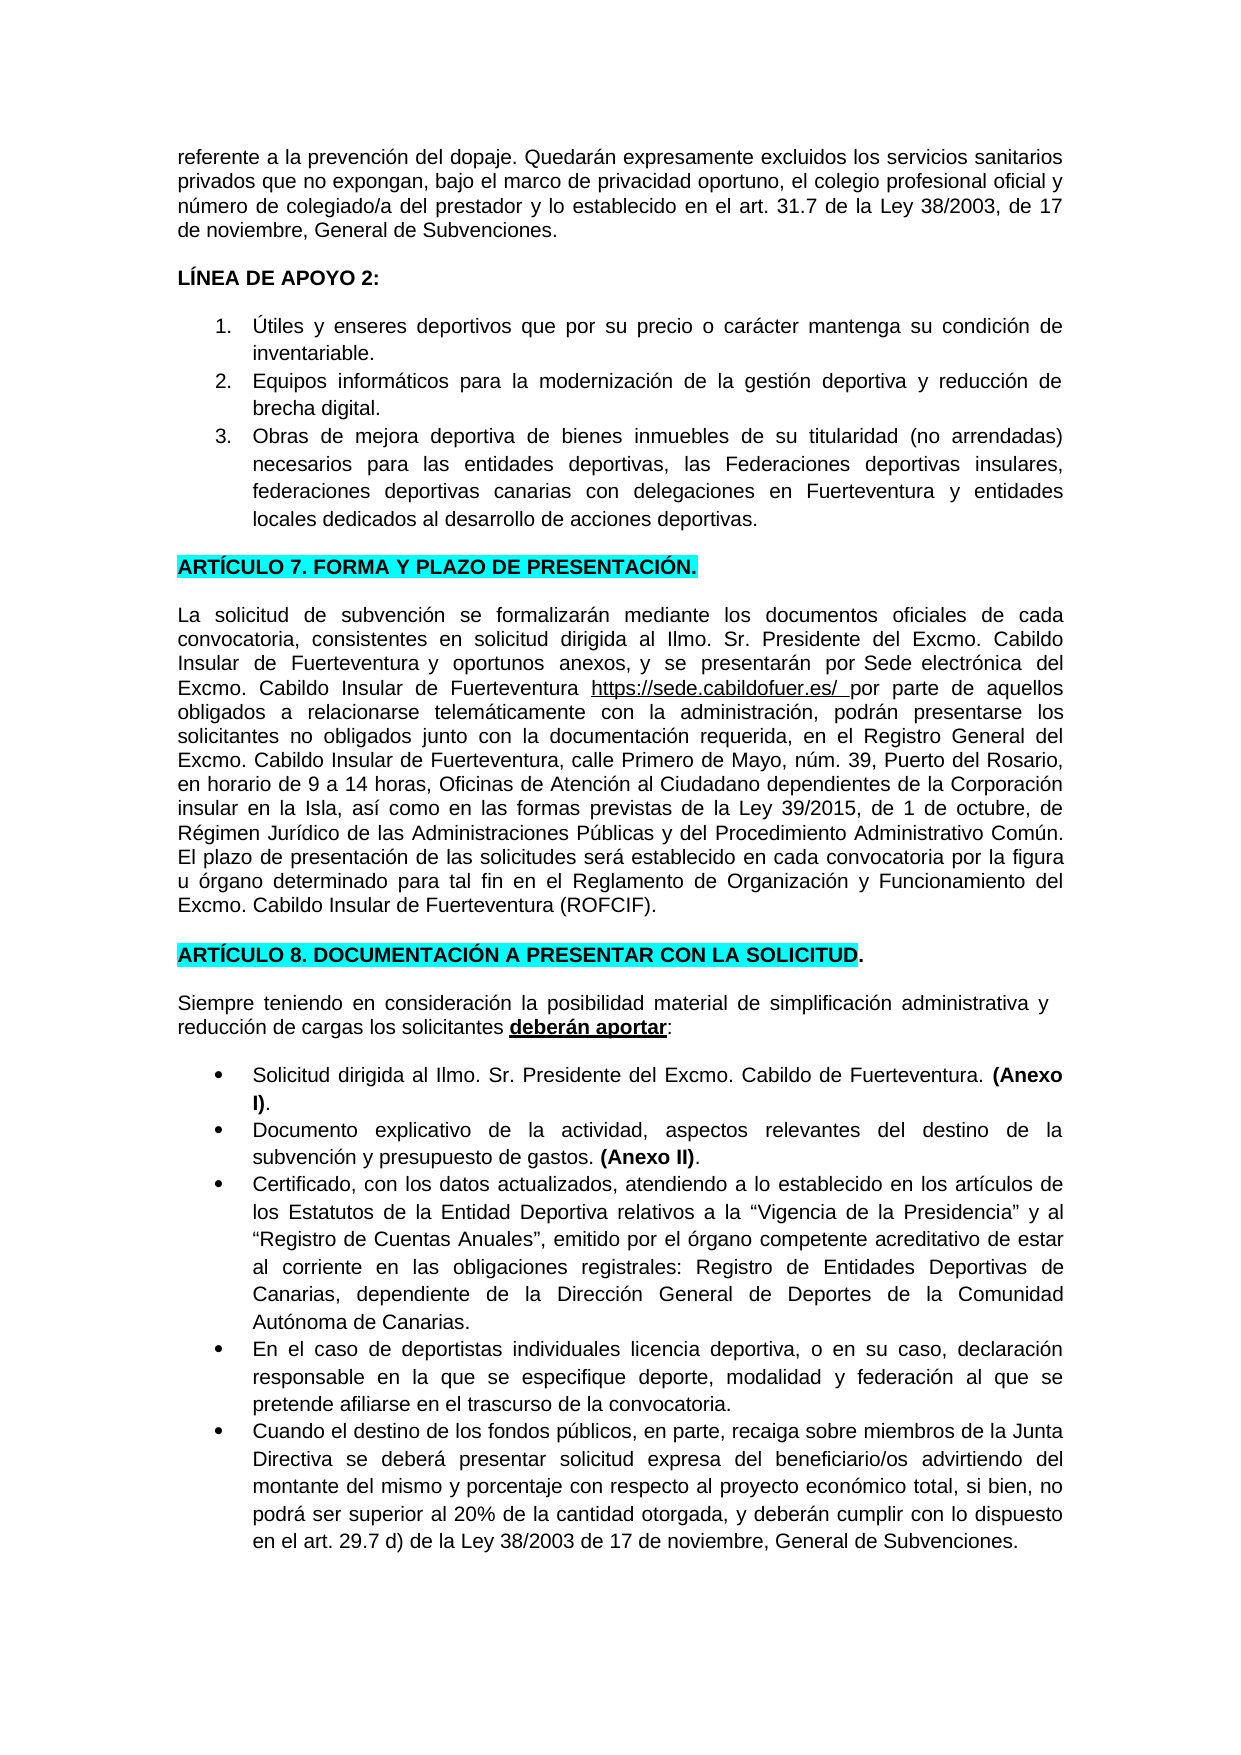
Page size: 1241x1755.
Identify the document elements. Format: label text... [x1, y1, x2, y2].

list En el caso de deportistas individuales licencia deportiva, o en su caso, declaración responsable en la que se especifique deporte, modalidad y federación al que se pretende afiliarse en el trascurso de la convocatoria. [215, 1337, 1063, 1416]
list Obras de mejora deportiva de bienes inmuebles de su titularidad (no arrendadas) necesarios para las entidades deportivas, las Federaciones deportivas insulares, federaciones deportivas canarias con delegaciones en Fuerteventura y entidades locales dedicados al desarrollo de acciones deportivas. [215, 424, 1064, 531]
list Solicitud dirigida al Ilmo. Sr. Presidente del Excmo. Cabildo de Fuerteventura. (Anexo I). [215, 1063, 1063, 1114]
text Siempre teniendo en consideración la posibilidad material de simplificación administrativa y reducción de cargas los solicitantes deberán aportar: [177, 992, 1063, 1039]
list Cuando el destino de los fondos públicos, en parte, recaiga sobre miembros de la Junta Directiva se deberá presentar solicitud expresa del beneficiario/os advirtiendo del montante del mismo y porcentaje con respecto al proyecto económico total, si bien, no podrá ser superior al 20% de la cantidad otorgada, y deberán cumplir con lo dispuesto en el art. 29.7 d) de la Ley 38/2003 de 17 de noviembre, General de Subvenciones. [215, 1419, 1063, 1553]
list Documento explicativo de la actividad, aspectos relevantes del destino de la subvención y presupuesto de gastos. (Anexo II). [215, 1118, 1063, 1169]
list Certificado, con los datos actualizados, atendiendo a lo establecido en los artículos de los Estatutos de la Entidad Deportiva relativos a la “Vigencia de la Presidencia” y al “Registro de Cuentas Anuales”, emitido por el órgano competente acreditativo de estar al corriente en las obligaciones registrales: Registro de Entidades Deportivas de Canarias, dependiente de la Dirección General de Deportes de la Comunidad Autónoma de Canarias. [215, 1172, 1064, 1334]
text La solicitud de subvención se formalizarán mediante los documentos oficiales de cada convocatoria, consistentes en solicitud dirigida al Ilmo. Sr. Presidente del Excmo. Cabildo Insular de Fuerteventura y oportunos anexos, y se presentarán por Sede electrónica del Excmo. Cabildo Insular de Fuerteventura https://sede.cabildofuer.es/ por parte de aquellos obligados a relacionarse telemáticamente con la administración, podrán presentarse los solicitantes no obligados junto con la documentación requerida, en el Registro General del Excmo. Cabildo Insular de Fuerteventura, calle Primero de Mayo, núm. 39, Puerto del Rosario, en horario de 9 a 14 horas, Oficinas de Atención al Ciudadano dependientes de la Corporación insular en la Isla, así como en las formas previstas de la Ley 39/2015, de 1 de octubre, de Régimen Jurídico de las Administraciones Públicas y del Procedimiento Administrativo Común. El plazo de presentación de las solicitudes será establecido en cada convocatoria por la figura u órgano determinado para tal fin en el Reglamento de Organización y Funcionamiento del Excmo. Cabildo Insular de Fuerteventura (ROFCIF). [177, 603, 1064, 917]
list Útiles y enseres deportivos que por su precio o carácter mantenga su condición de inventariable. [215, 314, 1063, 365]
list Equipos informáticos para la modernización de la gestión deportiva y reducción de brecha digital. [215, 369, 1063, 420]
subtitle ARTÍCULO 8. DOCUMENTACIÓN A PRESENTAR CON LA SOLICITUD. [177, 943, 1076, 967]
text referente a la prevención del dopaje. Quedarán expresamente excluidos los servicios sanitarios privados que no expongan, bajo el marco de privacidad oportuno, el colegio profesional oficial y número de colegiado/a del prestador y lo establecido en el art. 31.7 de la Ley 38/2003, de 17 de noviembre, General de Subvenciones. [177, 145, 1063, 242]
subtitle LÍNEA DE APOYO 2: [177, 265, 1076, 289]
subtitle ARTÍCULO 7. FORMA Y PLAZO DE PRESENTACIÓN. [177, 554, 1076, 578]
